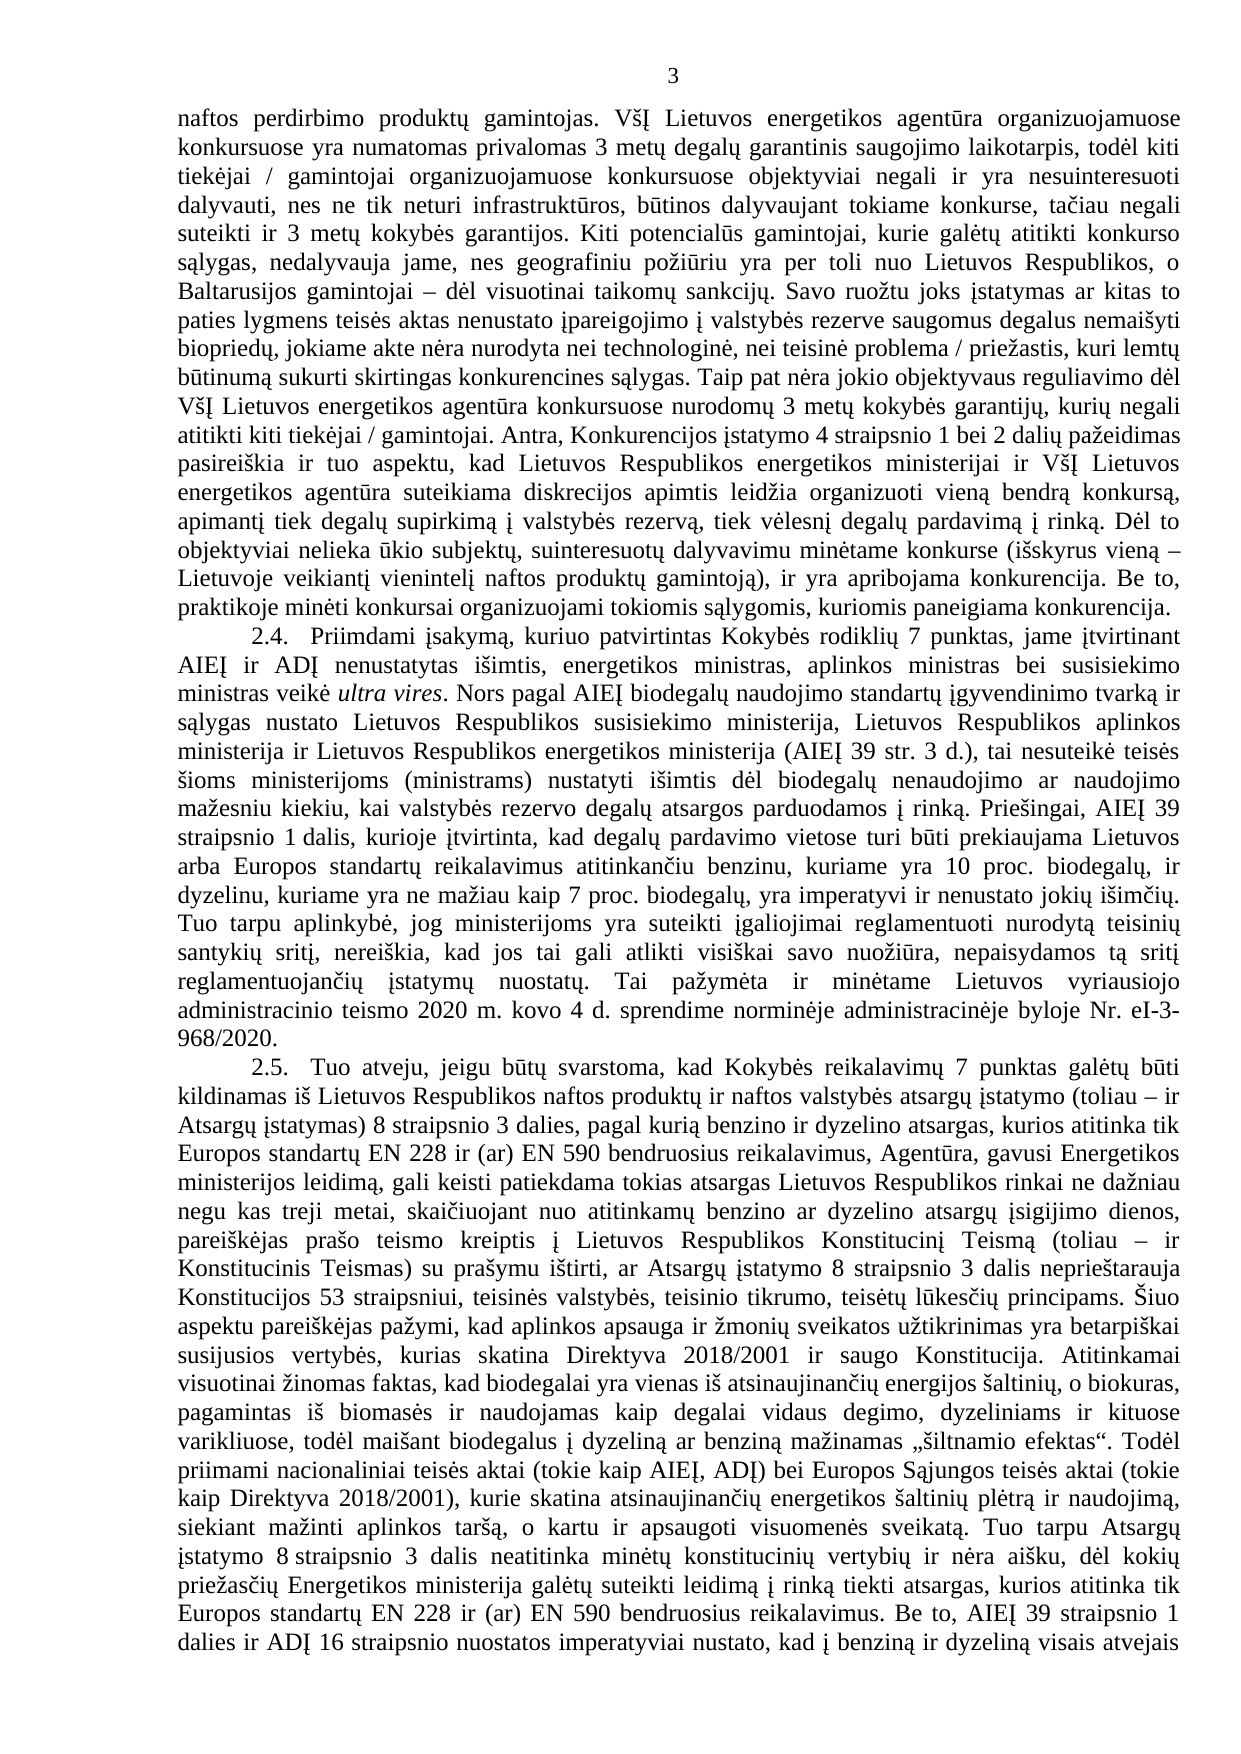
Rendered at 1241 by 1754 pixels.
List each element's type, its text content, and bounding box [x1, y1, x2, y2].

text 2.5. Tuo atveju, jeigu būtų svarstoma, kad Kokybės reikalavimų 7 punktas galėtų būti kildinamas iš Lietuvos Respublikos naftos produktų ir naftos valstybės atsargų įstatymo (toliau – ir Atsargų įstatymas) 8 straipsnio 3 dalies, pagal kurią benzino ir dyzelino atsargas, kurios atitinka tik Europos standartų EN 228 ir (ar) EN 590 bendruosius reikalavimus, Agentūra, gavusi Energetikos ministerijos leidimą, gali keisti patiekdama tokias atsargas Lietuvos Respublikos rinkai ne dažniau negu kas treji metai, skaičiuojant nuo atitinkamų benzino ar dyzelino atsargų įsigijimo dienos, pareiškėjas prašo teismo kreiptis į Lietuvos Respublikos Konstitucinį Teismą (toliau – ir Konstitucinis Teismas) su prašymu ištirti, ar Atsargų įstatymo 8 straipsnio 3 dalis neprieštarauja Konstitucijos 53 straipsniui, teisinės valstybės, teisinio tikrumo, teisėtų lūkesčių principams. Šiuo aspektu pareiškėjas pažymi, kad aplinkos apsauga ir žmonių sveikatos užtikrinimas yra betarpiškai susijusios vertybės, kurias skatina Direktyva 2018/2001 ir saugo Konstitucija. Atitinkamai visuotinai žinomas faktas, kad biodegalai yra vienas iš atsinaujinančių energijos šaltinių, o biokuras, pagamintas iš biomasės ir naudojamas kaip degalai vidaus degimo, dyzeliniams ir kituose varikliuose, todėl maišant biodegalus į dyzeliną ar benziną mažinamas „šiltnamio efektas“. Todėl priimami nacionaliniai teisės aktai (tokie kaip AIEĮ, ADĮ) bei Europos Sąjungos teisės aktai (tokie kaip Direktyva 2018/2001), kurie skatina atsinaujinančių energetikos šaltinių plėtrą ir naudojimą, siekiant mažinti aplinkos taršą, o kartu ir apsaugoti visuomenės sveikatą. Tuo tarpu Atsargų įstatymo 8 straipsnio 3 dalis neatitinka minėtų konstitucinių vertybių ir nėra aišku, dėl kokių priežasčių Energetikos ministerija galėtų suteikti leidimą į rinką tiekti atsargas, kurios atitinka tik Europos standartų EN 228 ir (ar) EN 590 bendruosius reikalavimus. Be to, AIEĮ 39 straipsnio 1 dalies ir ADĮ 16 straipsnio nuostatos imperatyviai nustato, kad į benziną ir dyzeliną visais atvejais [177, 1052, 1181, 1656]
text naftos perdirbimo produktų gamintojas. VšĮ Lietuvos energetikos agentūra organizuojamuose konkursuose yra numatomas privalomas 3 metų degalų garantinis saugojimo laikotarpis, todėl kiti tiekėjai / gamintojai organizuojamuose konkursuose objektyviai negali ir yra nesuinteresuoti dalyvauti, nes ne tik neturi infrastruktūros, būtinos dalyvaujant tokiame konkurse, tačiau negali suteikti ir 3 metų kokybės garantijos. Kiti potencialūs gamintojai, kurie galėtų atitikti konkurso sąlygas, nedalyvauja jame, nes geografiniu požiūriu yra per toli nuo Lietuvos Respublikos, o Baltarusijos gamintojai – dėl visuotinai taikomų sankcijų. Savo ruožtu joks įstatymas ar kitas to paties lygmens teisės aktas nenustato įpareigojimo į valstybės rezerve saugomus degalus nemaišyti biopriedų, jokiame akte nėra nurodyta nei technologinė, nei teisinė problema / priežastis, kuri lemtų būtinumą sukurti skirtingas konkurencines sąlygas. Taip pat nėra jokio objektyvaus reguliavimo dėl VšĮ Lietuvos energetikos agentūra konkursuose nurodomų 3 metų kokybės garantijų, kurių negali atitikti kiti tiekėjai / gamintojai. Antra, Konkurencijos įstatymo 4 straipsnio 1 bei 2 dalių pažeidimas pasireiškia ir tuo aspektu, kad Lietuvos Respublikos energetikos ministerijai ir VšĮ Lietuvos energetikos agentūra suteikiama diskrecijos apimtis leidžia organizuoti vieną bendrą konkursą, apimantį tiek degalų supirkimą į valstybės rezervą, tiek vėlesnį degalų pardavimą į rinką. Dėl to objektyviai nelieka ūkio subjektų, suinteresuotų dalyvavimu minėtame konkurse (išskyrus vieną – Lietuvoje veikiantį vienintelį naftos produktų gamintoją), ir yra apribojama konkurencija. Be to, praktikoje minėti konkursai organizuojami tokiomis sąlygomis, kuriomis paneigiama konkurencija. [177, 103, 1181, 621]
text 2.4. Priimdami įsakymą, kuriuo patvirtintas Kokybės rodiklių 7 punktas, jame įtvirtinant AIEĮ ir ADĮ nenustatytas išimtis, energetikos ministras, aplinkos ministras bei susisiekimo ministras veikė ultra vires. Nors pagal AIEĮ biodegalų naudojimo standartų įgyvendinimo tvarką ir sąlygas nustato Lietuvos Respublikos susisiekimo ministerija, Lietuvos Respublikos aplinkos ministerija ir Lietuvos Respublikos energetikos ministerija (AIEĮ 39 str. 3 d.), tai nesuteikė teisės šioms ministerijoms (ministrams) nustatyti išimtis dėl biodegalų nenaudojimo ar naudojimo mažesniu kiekiu, kai valstybės rezervo degalų atsargos parduodamos į rinką. Priešingai, AIEĮ 39 straipsnio 1 dalis, kurioje įtvirtinta, kad degalų pardavimo vietose turi būti prekiaujama Lietuvos arba Europos standartų reikalavimus atitinkančiu benzinu, kuriame yra 10 proc. biodegalų, ir dyzelinu, kuriame yra ne mažiau kaip 7 proc. biodegalų, yra imperatyvi ir nenustato jokių išimčių. Tuo tarpu aplinkybė, jog ministerijoms yra suteikti įgaliojimai reglamentuoti nurodytą teisinių santykių sritį, nereiškia, kad jos tai gali atlikti visiškai savo nuožiūra, nepaisydamos tą sritį reglamentuojančių įstatymų nuostatų. Tai pažymėta ir minėtame Lietuvos vyriausiojo administracinio teismo 2020 m. kovo 4 d. sprendime norminėje administracinėje byloje Nr. eI-3-968/2020. [177, 621, 1181, 1052]
